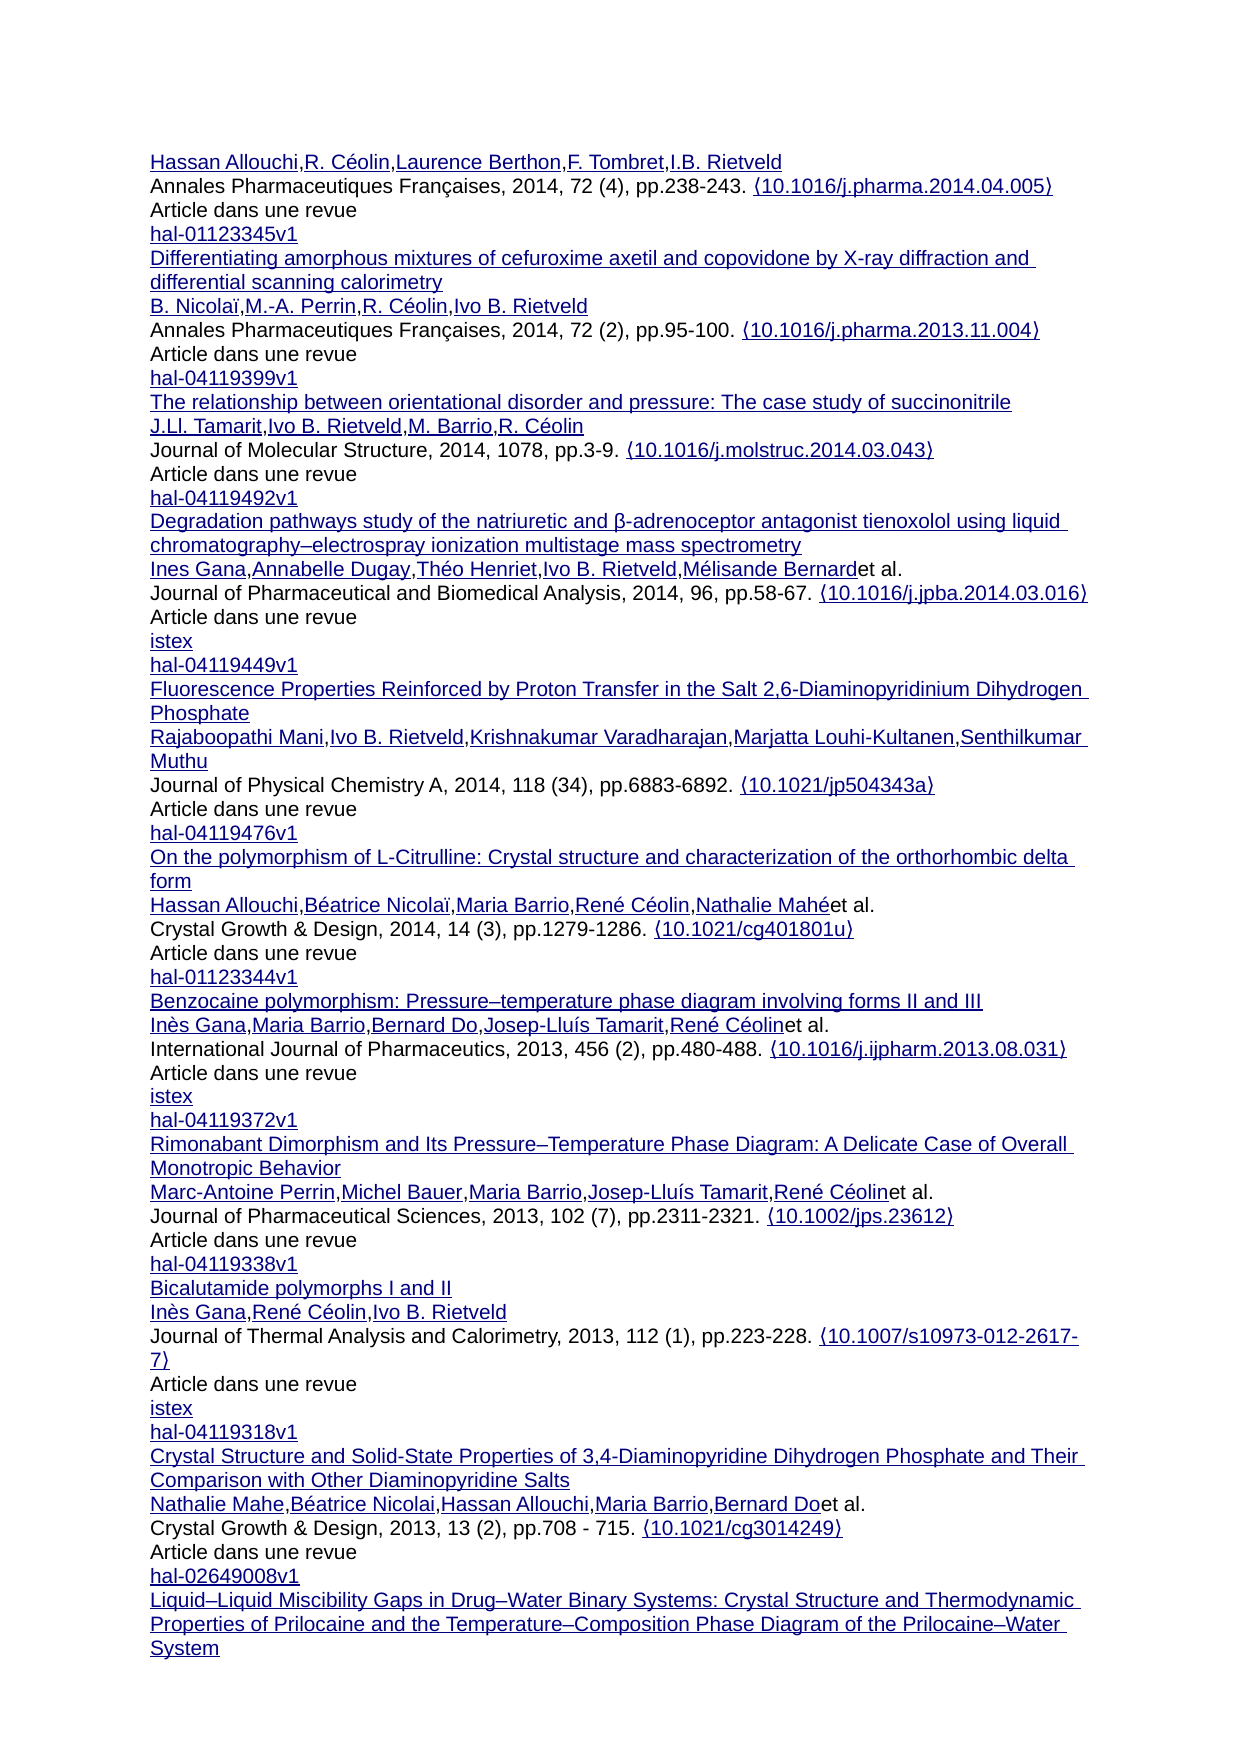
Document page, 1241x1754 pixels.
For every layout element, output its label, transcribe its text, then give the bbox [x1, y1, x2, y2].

table_cell Liquid–Liquid Miscibility Gaps in Drug–Water Binary Systems: Crystal Structure and Thermodynamic Properties of Prilocaine and the Temperature–Composition Phase Diagram of the Prilocaine–Water System [150, 1588, 1090, 1659]
table_cell On the polymorphism of L-Citrulline: Crystal structure and characterization of the orthorhombic delta form Hassan Allouchi,Béatrice Nicolaï,Maria Barrio,René Céolin,Nathalie Mahéet al. Crystal Growth & Design, 2014, 14 (3), pp.1279-1286. ⟨10.1021/cg401801u⟩ Article dans une revue hal-01123344v1 [150, 845, 1090, 988]
table_cell Degradation pathways study of the natriuretic and β-adrenoceptor antagonist tienoxolol using liquid chromatography–electrospray ionization multistage mass spectrometry Ines Gana,Annabelle Dugay,Théo Henriet,Ivo B. Rietveld,Mélisande Bernardet al. Journal of Pharmaceutical and Biomedical Analysis, 2014, 96, pp.58-67. ⟨10.1016/j.jpba.2014.03.016⟩ Article dans une revue istex hal-04119449v1 [150, 509, 1090, 677]
table_cell Differentiating amorphous mixtures of cefuroxime axetil and copovidone by X-ray diffraction and differential scanning calorimetry B. Nicolaï,M.-A. Perrin,R. Céolin,Ivo B. Rietveld Annales Pharmaceutiques Françaises, 2014, 72 (2), pp.95-100. ⟨10.1016/j.pharma.2013.11.004⟩ Article dans une revue hal-04119399v1 [150, 246, 1090, 389]
table_cell Fluorescence Properties Reinforced by Proton Transfer in the Salt 2,6-Diaminopyridinium Dihydrogen Phosphate Rajaboopathi Mani,Ivo B. Rietveld,Krishnakumar Varadharajan,Marjatta Louhi-Kultanen,Senthilkumar Muthu Journal of Physical Chemistry A, 2014, 118 (34), pp.6883-6892. ⟨10.1021/jp504343a⟩ Article dans une revue hal-04119476v1 [150, 677, 1090, 845]
table_cell Bicalutamide polymorphs I and II Inès Gana,René Céolin,Ivo B. Rietveld Journal of Thermal Analysis and Calorimetry, 2013, 112 (1), pp.223-228. ⟨10.1007/s10973-012-2617-7⟩ Article dans une revue istex hal-04119318v1 [150, 1276, 1090, 1444]
table_cell Rimonabant Dimorphism and Its Pressure–Temperature Phase Diagram: A Delicate Case of Overall Monotropic Behavior Marc-Antoine Perrin,Michel Bauer,Maria Barrio,Josep-Lluís Tamarit,René Céolinet al. Journal of Pharmaceutical Sciences, 2013, 102 (7), pp.2311-2321. ⟨10.1002/jps.23612⟩ Article dans une revue hal-04119338v1 [150, 1132, 1090, 1276]
table_cell Benzocaine polymorphism: Pressure–temperature phase diagram involving forms II and III Inès Gana,Maria Barrio,Bernard Do,Josep-Lluís Tamarit,René Céolinet al. International Journal of Pharmaceutics, 2013, 456 (2), pp.480-488. ⟨10.1016/j.ijpharm.2013.08.031⟩ Article dans une revue istex hal-04119372v1 [150, 989, 1090, 1132]
table_cell The relationship between orientational disorder and pressure: The case study of succinonitrile J.Ll. Tamarit,Ivo B. Rietveld,M. Barrio,R. Céolin Journal of Molecular Structure, 2014, 1078, pp.3-9. ⟨10.1016/j.molstruc.2014.03.043⟩ Article dans une revue hal-04119492v1 [150, 390, 1090, 509]
table_cell Crystal Structure and Solid-State Properties of 3,4-Diaminopyridine Dihydrogen Phosphate and Their Comparison with Other Diaminopyridine Salts Nathalie Mahe,Béatrice Nicolai,Hassan Allouchi,Maria Barrio,Bernard Doet al. Crystal Growth & Design, 2013, 13 (2), pp.708 - 715. ⟨10.1021/cg3014249⟩ Article dans une revue hal-02649008v1 [150, 1444, 1090, 1587]
table_cell Hassan Allouchi,R. Céolin,Laurence Berthon,F. Tombret,I.B. Rietveld Annales Pharmaceutiques Françaises, 2014, 72 (4), pp.238-243. ⟨10.1016/j.pharma.2014.04.005⟩ Article dans une revue hal-01123345v1 [150, 150, 1090, 246]
